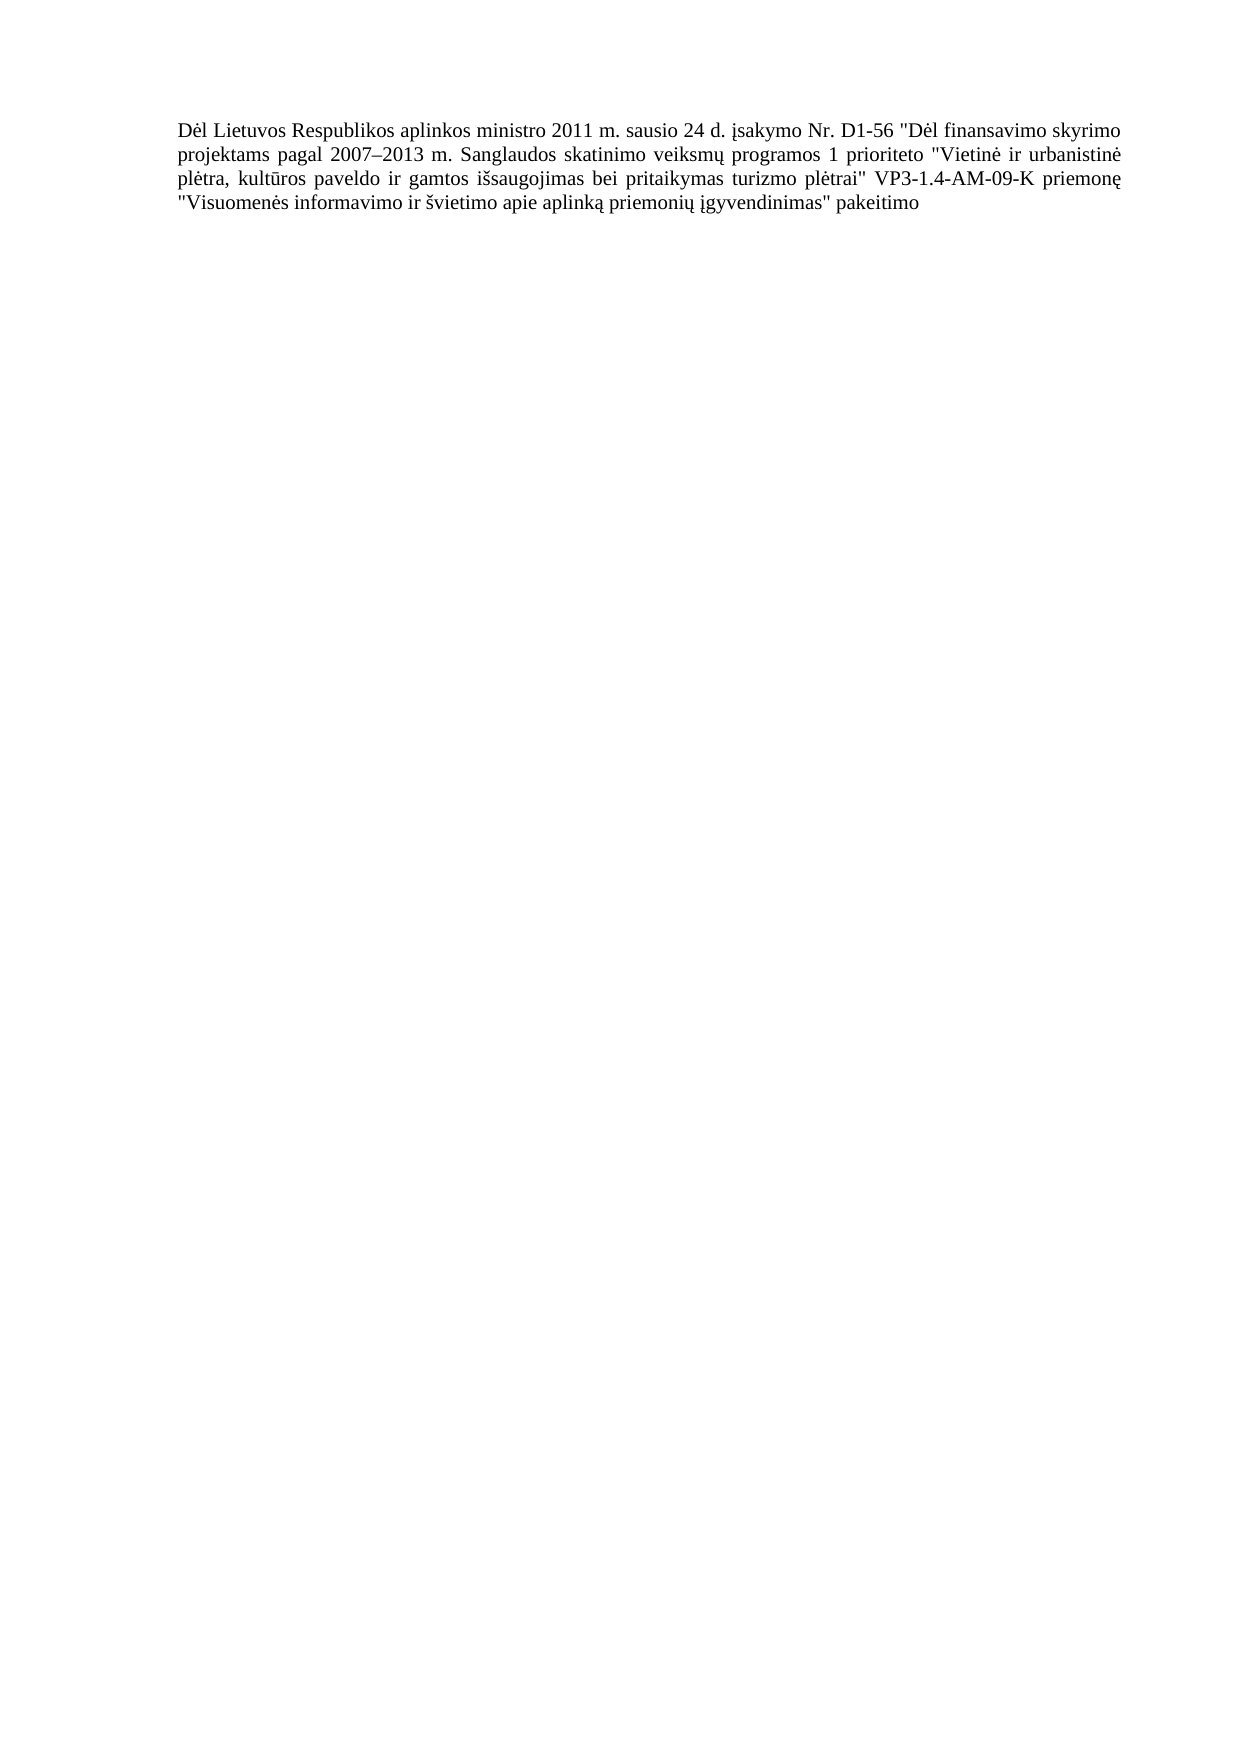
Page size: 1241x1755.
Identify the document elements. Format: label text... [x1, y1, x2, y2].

text Dėl Lietuvos Respublikos aplinkos ministro 2011 m. sausio 24 d. įsakymo Nr. D1-56 "Dėl finansavimo skyrimo projektams pagal 2007–2013 m. Sanglaudos skatinimo veiksmų programos 1 prioriteto "Vietinė ir urbanistinė plėtra, kultūros paveldo ir gamtos išsaugojimas bei pritaikymas turizmo plėtrai" VP3-1.4-AM-09-K priemonę "Visuomenės informavimo ir švietimo apie aplinką priemonių įgyvendinimas" pakeitimo [177, 118, 1122, 214]
